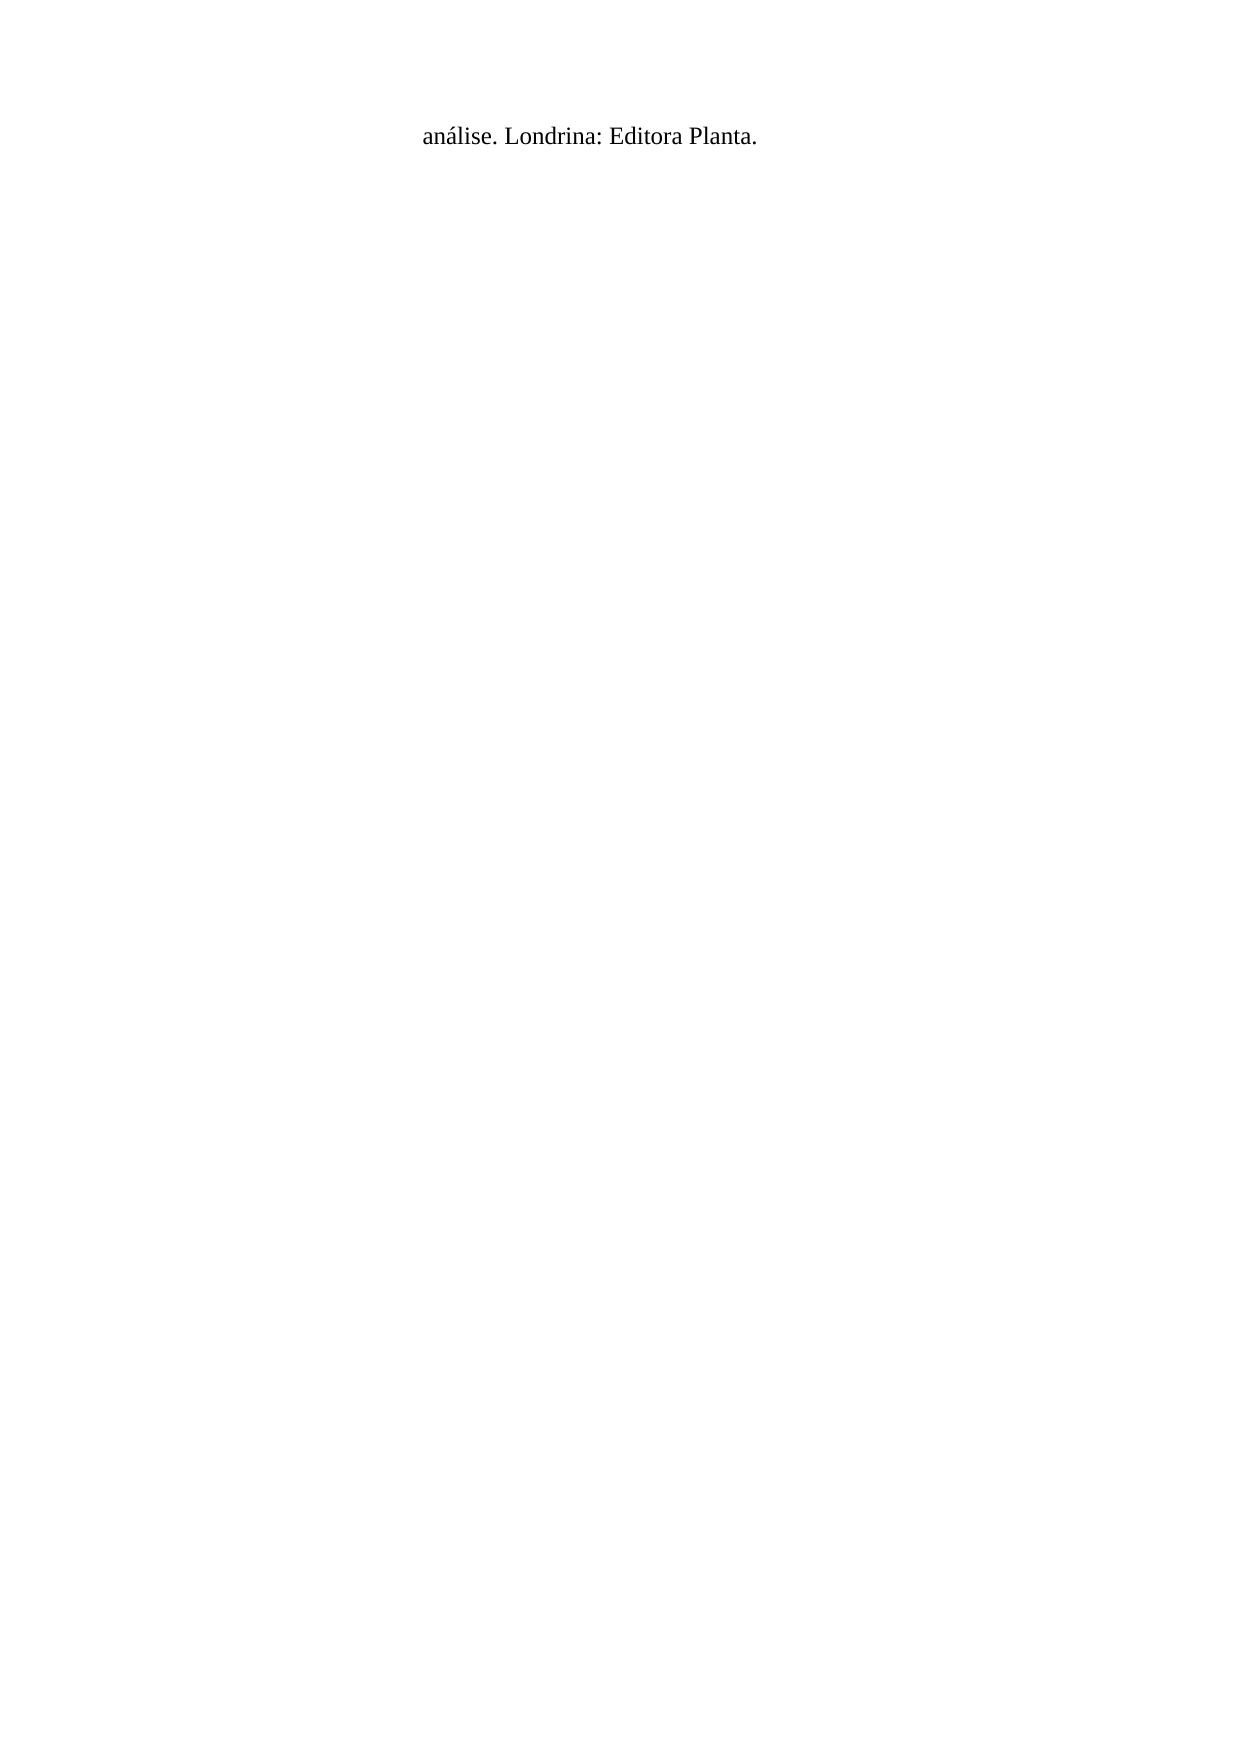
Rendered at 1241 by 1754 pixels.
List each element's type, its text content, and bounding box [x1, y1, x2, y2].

table_cell análise. Londrina: Editora Planta. [419, 118, 1122, 153]
table_cell [118, 118, 419, 153]
